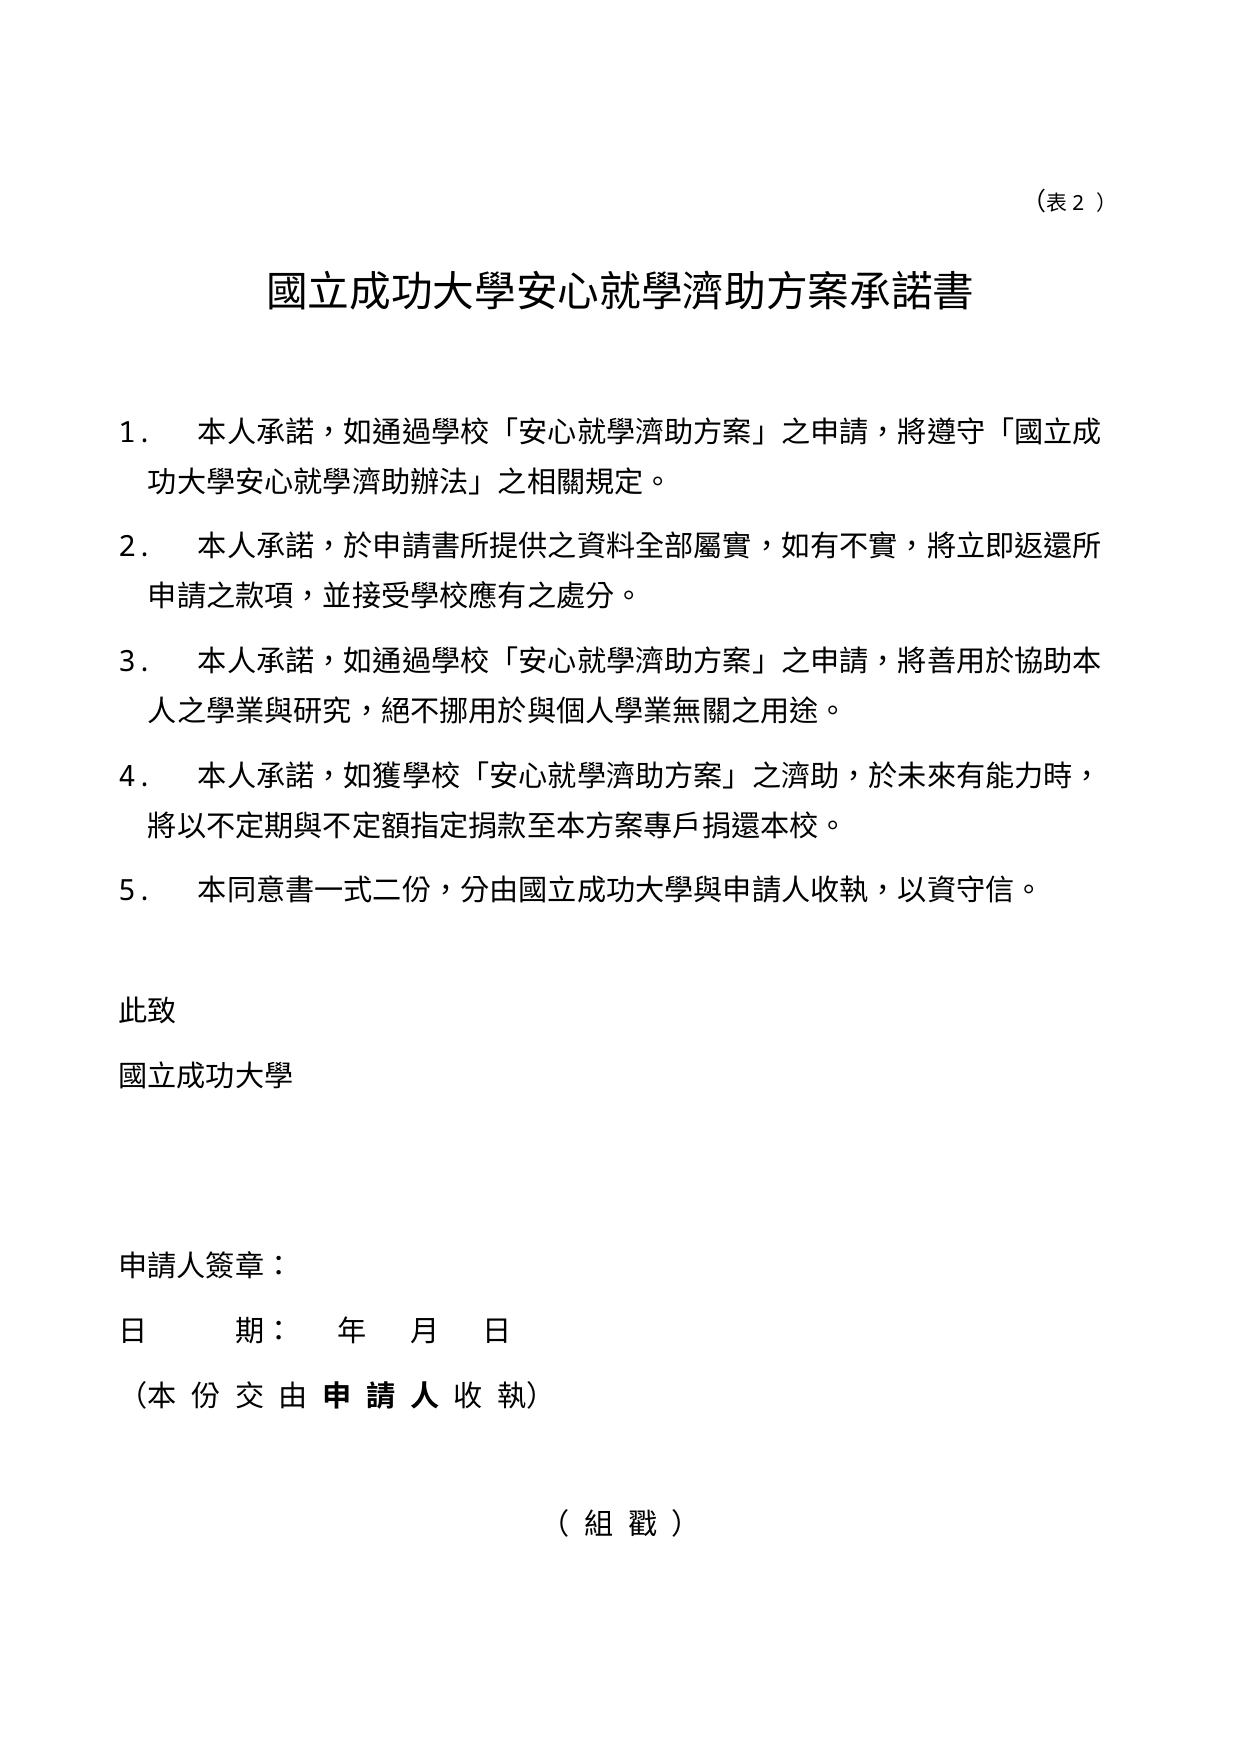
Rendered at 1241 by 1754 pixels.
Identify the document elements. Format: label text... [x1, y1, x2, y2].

list 本人承諾，如通過學校「安心就學濟助方案」之申請，將遵守「國立成功大學安心就學濟助辦法」之相關規定。 [118, 402, 1108, 502]
text 日 期： 年 月 日 [118, 1308, 1181, 1350]
text （ 組 戳 ） [59, 1501, 1181, 1543]
text （本 份 交 由 申 請 人 收 執） [118, 1373, 1181, 1415]
text 此致 [118, 987, 1181, 1030]
list 本人承諾，如獲學校「安心就學濟助方案」之濟助，於未來有能力時，將以不定期與不定額指定捐款至本方案專戶捐還本校。 [118, 746, 1108, 846]
list 本同意書一式二份，分由國立成功大學與申請人收執，以資守信。 [118, 861, 1108, 911]
text 國立成功大學安心就學濟助方案承諾書 [59, 240, 1181, 323]
list 本人承諾，於申請書所提供之資料全部屬實，如有不實，將立即返還所申請之款項，並接受學校應有之處分。 [118, 517, 1108, 617]
text （表2 ） [59, 182, 1181, 218]
text 國立成功大學 [118, 1053, 1181, 1095]
text 申請人簽章： [118, 1242, 1181, 1285]
list 本人承諾，如通過學校「安心就學濟助方案」之申請，將善用於協助本人之學業與研究，絕不挪用於與個人學業無關之用途。 [118, 631, 1108, 731]
